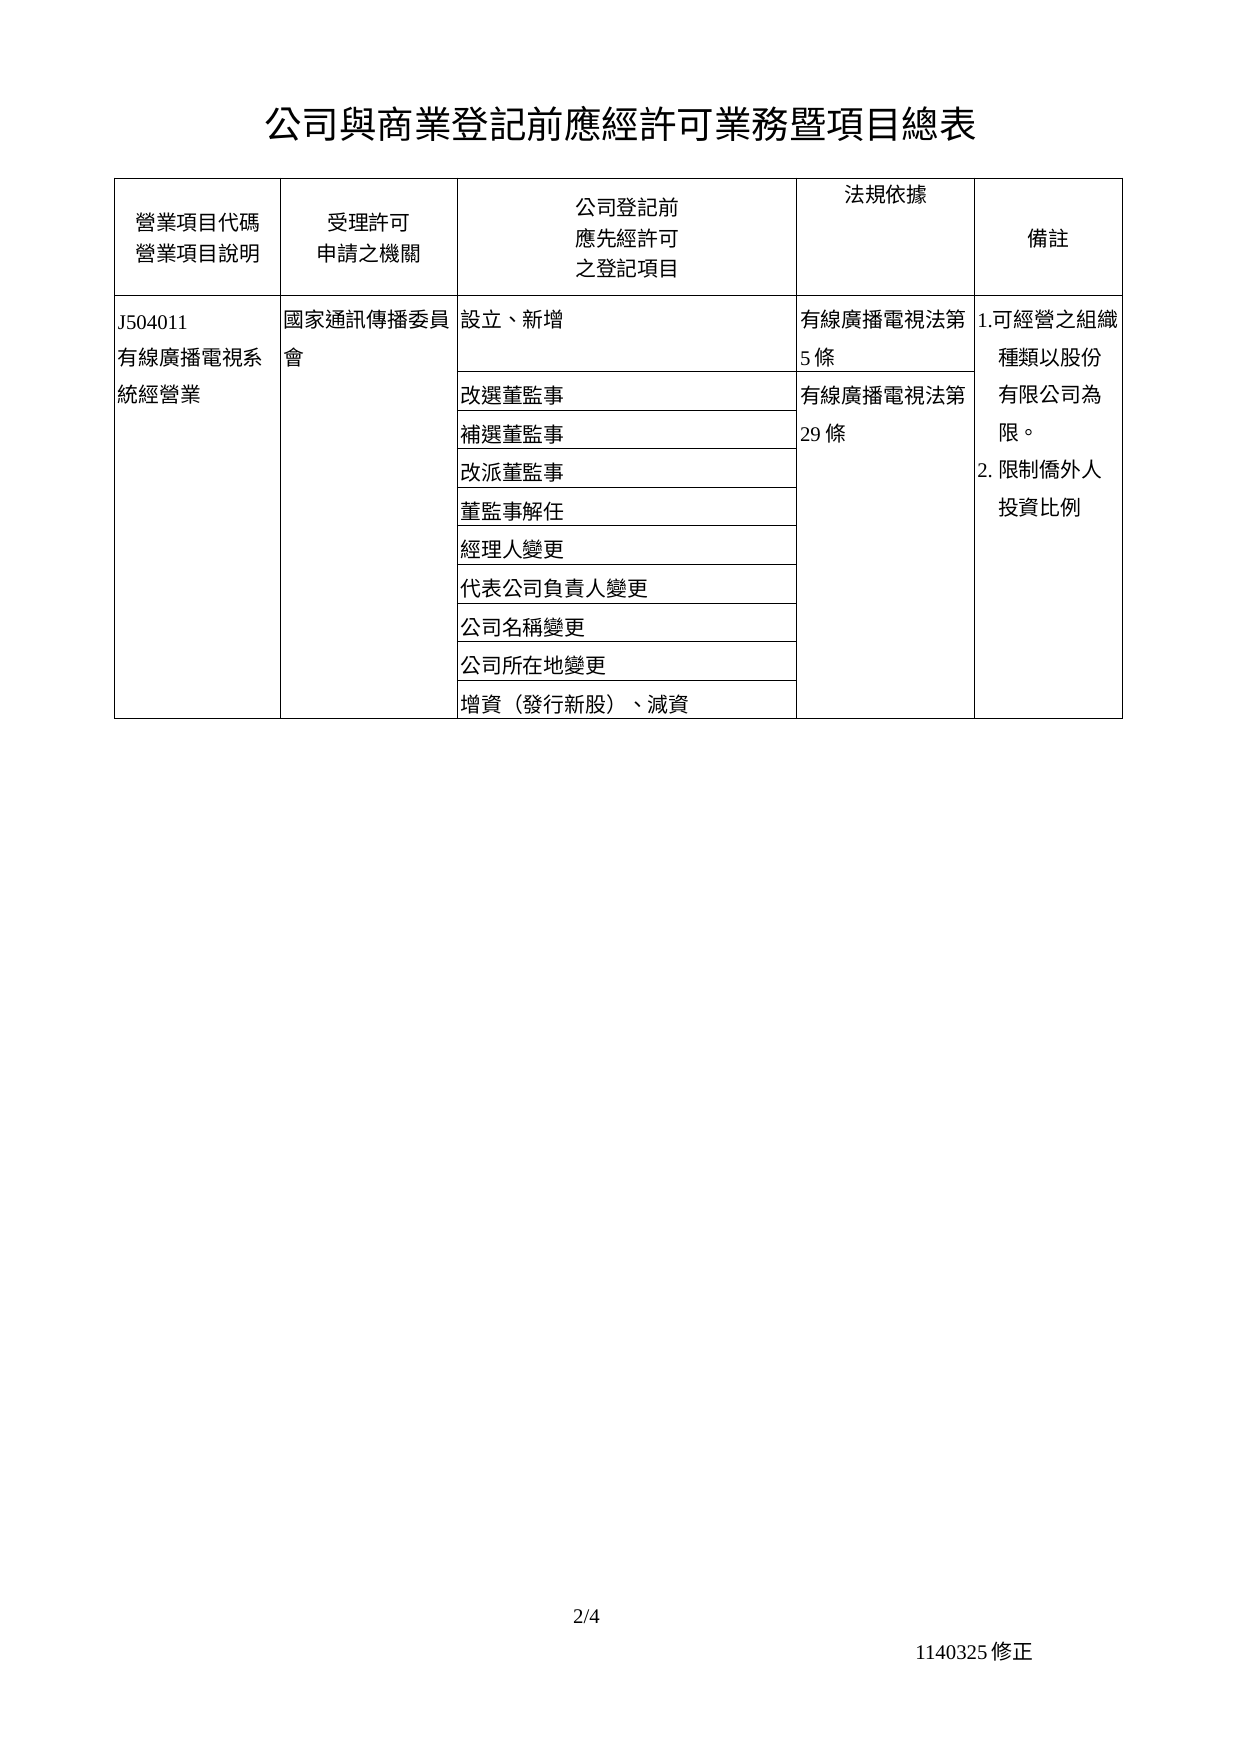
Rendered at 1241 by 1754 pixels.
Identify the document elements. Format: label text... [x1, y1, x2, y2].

table_cell 改派董監事 [458, 449, 796, 487]
table_cell 經理人變更 [458, 526, 796, 564]
table_cell 設立、新增 [458, 296, 796, 371]
table_cell 1.可經營之組織種類以股份有限公司為限。 2. 限制僑外人投資比例 [975, 296, 1122, 718]
table_header 法規依據 [797, 179, 974, 295]
table_cell 董監事解任 [458, 488, 796, 525]
table_cell 公司名稱變更 [458, 604, 796, 641]
table_cell 補選董監事 [458, 411, 796, 448]
table_cell 有線廣播電視法第29條 [797, 372, 974, 718]
table_cell 增資（發行新股）、減資 [458, 681, 796, 718]
table_cell J504011 有線廣播電視系統經營業 [115, 296, 280, 718]
table_cell 有線廣播電視法第5條 [797, 296, 974, 371]
table_cell 國家通訊傳播委員會 [281, 296, 457, 718]
table_header 營業項目代碼 營業項目說明 [115, 179, 280, 295]
table_cell 改選董監事 [458, 372, 796, 410]
table_header 受理許可 申請之機關 [281, 179, 457, 295]
table_cell 公司所在地變更 [458, 642, 796, 679]
table_header 公司登記前 應先經許可 之登記項目 [458, 179, 796, 295]
table_header 備註 [975, 179, 1122, 295]
table_cell 代表公司負責人變更 [458, 565, 796, 602]
